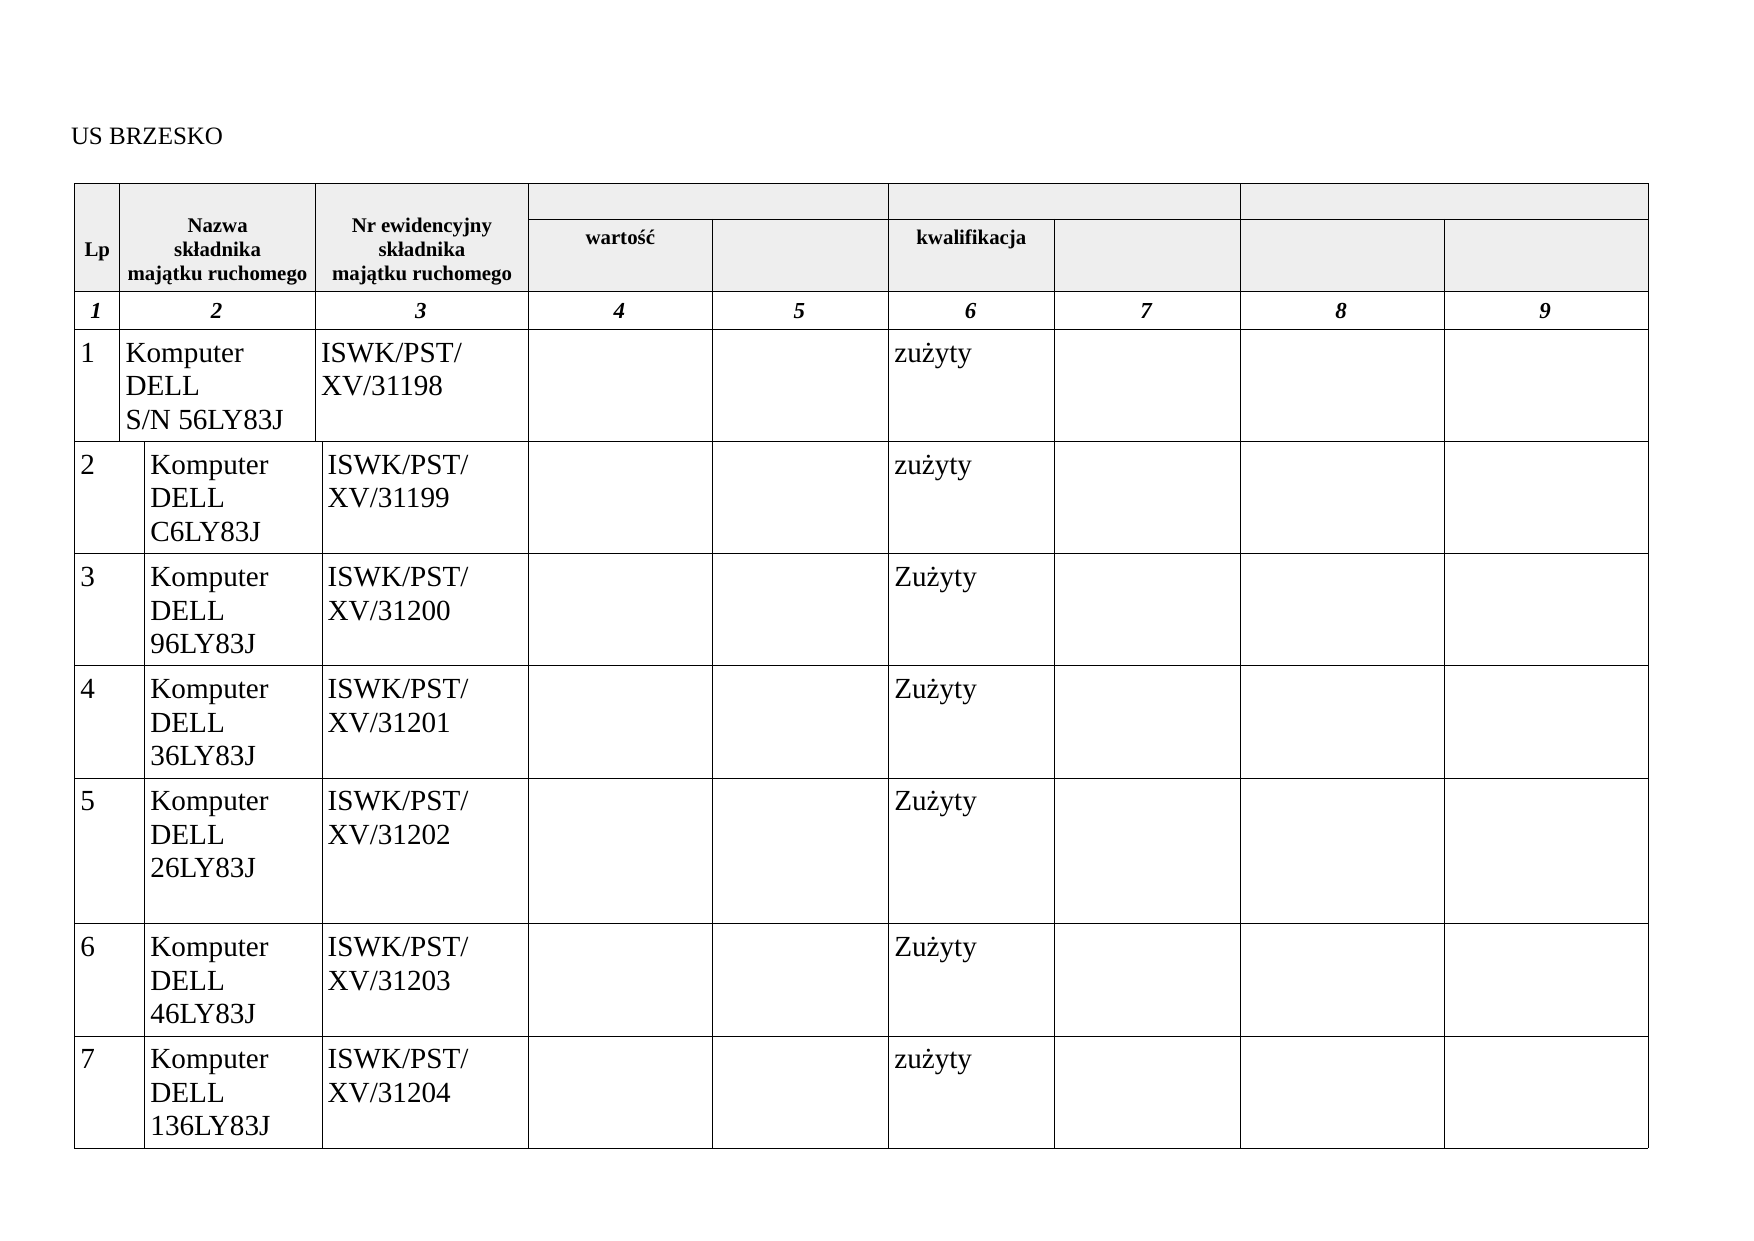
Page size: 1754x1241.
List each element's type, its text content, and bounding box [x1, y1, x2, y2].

table_header [1241, 184, 1648, 219]
table_cell [1241, 554, 1444, 665]
table_cell Zużyty [889, 779, 1054, 923]
table_cell 3 [75, 554, 144, 665]
table_cell ISWK/PST/XV/31202 [323, 779, 528, 923]
table_cell wartość [529, 220, 712, 291]
table_cell [713, 924, 888, 1036]
table_cell 2 [75, 442, 144, 553]
table_cell Komputer DELL 136LY83J [145, 1037, 322, 1148]
table_cell [1241, 220, 1444, 291]
table_cell 4 [75, 666, 144, 778]
table_cell 2 [120, 292, 315, 329]
table_cell [1241, 330, 1444, 441]
table_cell [529, 330, 712, 441]
table_cell ISWK/PST/XV/31201 [323, 666, 528, 778]
table_cell [713, 220, 888, 291]
table_cell 7 [1055, 292, 1240, 329]
table_cell [1241, 1037, 1444, 1148]
table_cell 9 [1445, 292, 1648, 329]
table_cell 3 [316, 292, 528, 329]
table_cell Zużyty [889, 554, 1054, 665]
table_cell [1055, 1037, 1240, 1148]
table_cell [1445, 666, 1648, 778]
table_cell [1241, 924, 1444, 1036]
table_header Lp [75, 184, 119, 291]
table_cell 6 [75, 924, 144, 1036]
table_cell zużyty [889, 330, 1054, 441]
table_header Nazwa składnika majątku ruchomego [120, 184, 315, 291]
table_cell [1241, 779, 1444, 923]
table_cell [1241, 666, 1444, 778]
table_cell Komputer DELL 46LY83J [145, 924, 322, 1036]
table_cell [529, 1037, 712, 1148]
table_cell [529, 924, 712, 1036]
table_cell 6 [889, 292, 1054, 329]
table_cell [1055, 330, 1240, 441]
table_cell Komputer DELL S/N 56LY83J [120, 330, 315, 441]
table_cell Zużyty [889, 666, 1054, 778]
table_cell ISWK/PST/XV/31203 [323, 924, 528, 1036]
table_cell [529, 554, 712, 665]
table_header [529, 184, 888, 219]
table_cell 4 [529, 292, 712, 329]
table_cell ISWK/PST/XV/31204 [323, 1037, 528, 1148]
table_cell [1445, 779, 1648, 923]
table_cell [1055, 779, 1240, 923]
table_cell [713, 666, 888, 778]
table_cell Komputer DELL 96LY83J [145, 554, 322, 665]
table_cell zużyty [889, 1037, 1054, 1148]
table_cell [1445, 220, 1648, 291]
table_cell [713, 779, 888, 923]
table_cell 8 [1241, 292, 1444, 329]
table_cell [529, 779, 712, 923]
table_cell Komputer DELL 36LY83J [145, 666, 322, 778]
table_cell [1055, 220, 1240, 291]
table_cell [529, 442, 712, 553]
table_header Nr ewidencyjny składnika majątku ruchomego [316, 184, 528, 291]
table_cell 1 [75, 330, 119, 441]
table_cell ISWK/PST/XV/31200 [323, 554, 528, 665]
table_cell zużyty [889, 442, 1054, 553]
table_cell [713, 1037, 888, 1148]
table_cell Komputer DELL 26LY83J [145, 779, 322, 923]
table_cell kwalifikacja [889, 220, 1054, 291]
table_cell [1445, 1037, 1648, 1148]
table_cell ISWK/PST/XV/31199 [323, 442, 528, 553]
table_cell 1 [75, 292, 119, 329]
table_cell Zużyty [889, 924, 1054, 1036]
text US BRZESKO [71, 121, 1683, 149]
table_cell 5 [75, 779, 144, 923]
table_cell [1055, 924, 1240, 1036]
table_cell 7 [75, 1037, 144, 1148]
table_cell [1445, 442, 1648, 553]
table_cell [529, 666, 712, 778]
table_cell [1241, 442, 1444, 553]
table_cell [1055, 666, 1240, 778]
table_header [889, 184, 1240, 219]
table_cell [1445, 554, 1648, 665]
table_cell [713, 442, 888, 553]
table_cell [1445, 330, 1648, 441]
table_cell 5 [713, 292, 888, 329]
table_cell [1055, 442, 1240, 553]
table_cell [713, 330, 888, 441]
table_cell [1055, 554, 1240, 665]
table_cell [1445, 924, 1648, 1036]
table_cell [713, 554, 888, 665]
table_cell ISWK/PST/XV/31198 [316, 330, 528, 441]
table_cell Komputer DELL C6LY83J [145, 442, 322, 553]
